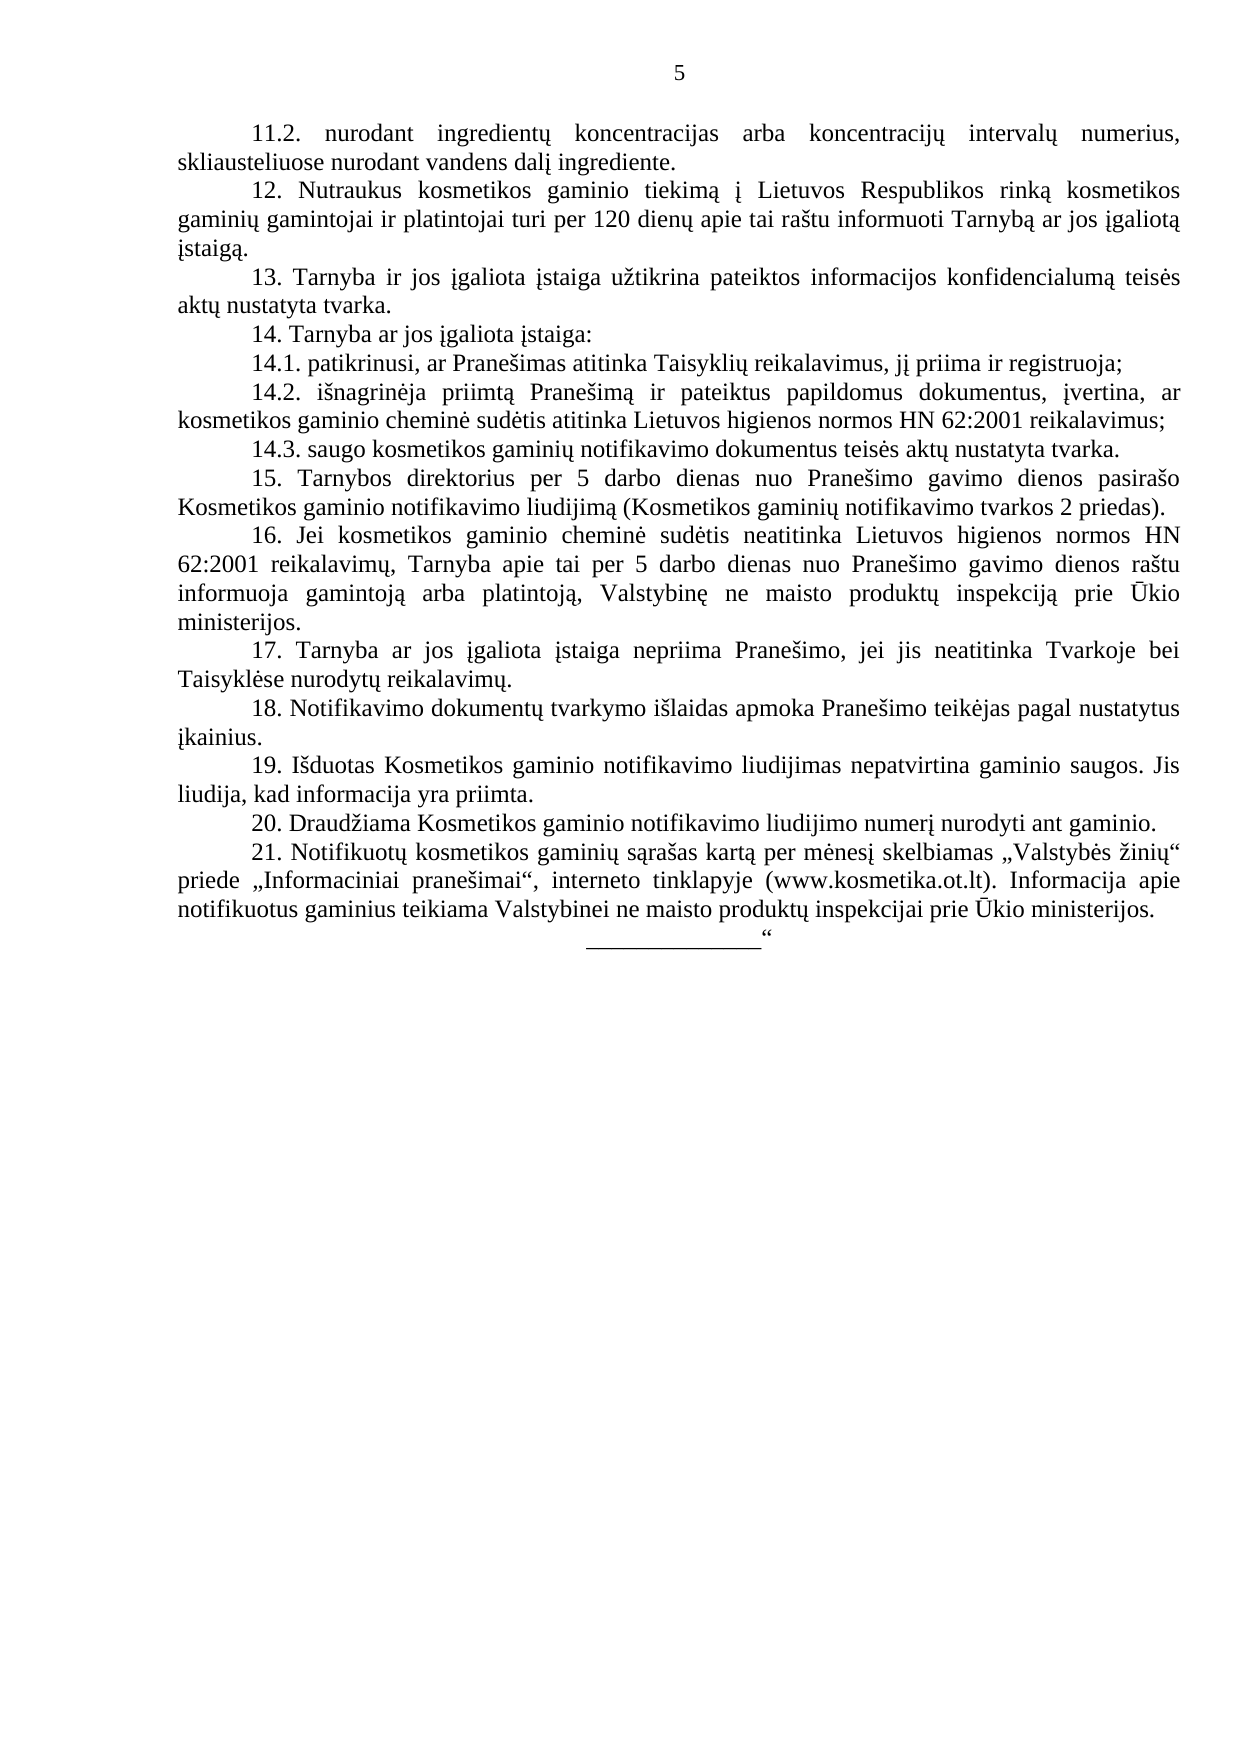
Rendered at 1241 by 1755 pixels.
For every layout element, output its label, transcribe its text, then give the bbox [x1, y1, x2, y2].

text 20. Draudžiama Kosmetikos gaminio notifikavimo liudijimo numerį nurodyti ant gaminio. [177, 808, 1181, 837]
text 14.3. saugo kosmetikos gaminių notifikavimo dokumentus teisės aktų nustatyta tvarka. [177, 434, 1181, 463]
text 14. Tarnyba ar jos įgaliota įstaiga: [177, 319, 1181, 348]
text 21. Notifikuotų kosmetikos gaminių sąrašas kartą per mėnesį skelbiamas „Valstybės žinių“ priede „Informaciniai pranešimai“, interneto tinklapyje (www.kosmetika.ot.lt). Informacija apie notifikuotus gaminius teikiama Valstybinei ne maisto produktų inspekcijai prie Ūkio ministerijos. [177, 837, 1181, 923]
text 12. Nutraukus kosmetikos gaminio tiekimą į Lietuvos Respublikos rinką kosmetikos gaminių gamintojai ir platintojai turi per 120 dienų apie tai raštu informuoti Tarnybą ar jos įgaliotą įstaigą. [177, 176, 1181, 262]
text 14.2. išnagrinėja priimtą Pranešimą ir pateiktus papildomus dokumentus, įvertina, ar kosmetikos gaminio cheminė sudėtis atitinka Lietuvos higienos normos HN 62:2001 reikalavimus; [177, 377, 1181, 434]
text 15. Tarnybos direktorius per 5 darbo dienas nuo Pranešimo gavimo dienos pasirašo Kosmetikos gaminio notifikavimo liudijimą (Kosmetikos gaminių notifikavimo tvarkos 2 priedas). [177, 463, 1181, 521]
text 14.1. patikrinusi, ar Pranešimas atitinka Taisyklių reikalavimus, jį priima ir registruoja; [177, 348, 1181, 377]
text 11.2. nurodant ingredientų koncentracijas arba koncentracijų intervalų numerius, skliausteliuose nurodant vandens dalį ingrediente. [177, 118, 1181, 176]
text 17. Tarnyba ar jos įgaliota įstaiga nepriima Pranešimo, jei jis neatitinka Tvarkoje bei Taisyklėse nurodytų reikalavimų. [177, 636, 1181, 693]
text 13. Tarnyba ir jos įgaliota įstaiga užtikrina pateiktos informacijos konfidencialumą teisės aktų nustatyta tvarka. [177, 262, 1181, 319]
text 16. Jei kosmetikos gaminio cheminė sudėtis neatitinka Lietuvos higienos normos HN 62:2001 reikalavimų, Tarnyba apie tai per 5 darbo dienas nuo Pranešimo gavimo dienos raštu informuoja gamintoją arba platintoją, Valstybinę ne maisto produktų inspekciją prie Ūkio ministerijos. [177, 521, 1181, 636]
text 19. Išduotas Kosmetikos gaminio notifikavimo liudijimas nepatvirtina gaminio saugos. Jis liudija, kad informacija yra priimta. [177, 751, 1181, 808]
text ______________“ [177, 923, 1181, 952]
text 18. Notifikavimo dokumentų tvarkymo išlaidas apmoka Pranešimo teikėjas pagal nustatytus įkainius. [177, 693, 1181, 751]
